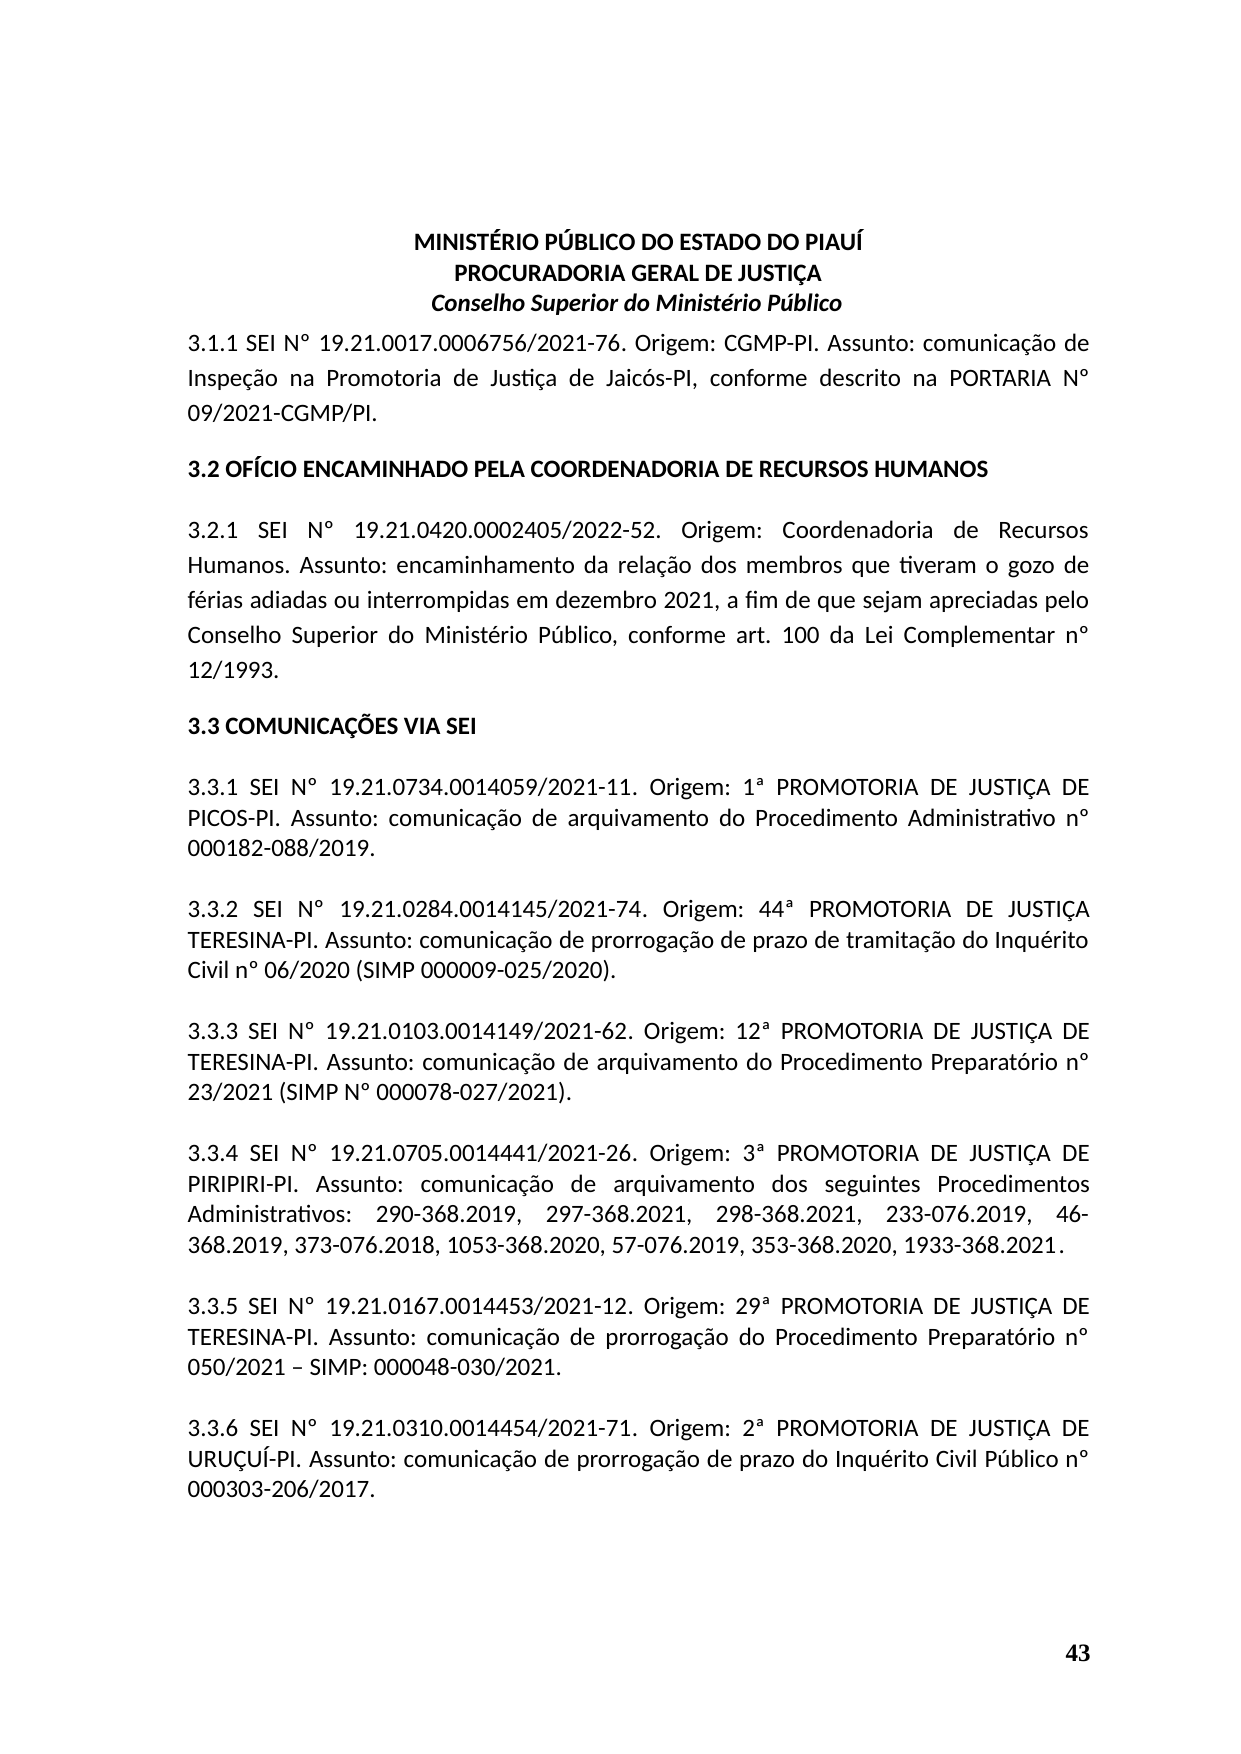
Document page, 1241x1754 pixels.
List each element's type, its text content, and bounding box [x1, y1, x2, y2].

text 3.1.1 SEI Nº 19.21.0017.0006756/2021-76. Origem: CGMP-PI. Assunto: comunicação de Inspeção na Promotoria de Justiça de Jaicós-PI, conforme descrito na PORTARIA Nº 09/2021-CGMP/PI. [187, 327, 1090, 428]
text 3.3.4 SEI Nº 19.21.0705.0014441/2021-26. Origem: 3ª PROMOTORIA DE JUSTIÇA DE PIRIPIRI-PI. Assunto: comunicação de arquivamento dos seguintes Procedimentos Administrativos: 290-368.2019, 297-368.2021, 298-368.2021, 233-076.2019, 46-368.2019, 373-076.2018, 1053-368.2020, 57-076.2019, 353-368.2020, 1933-368.2021. [187, 1137, 1090, 1259]
text 3.2.1 SEI Nº 19.21.0420.0002405/2022-52. Origem: Coordenadoria de Recursos Humanos. Assunto: encaminhamento da relação dos membros que tiveram o gozo de férias adiadas ou interrompidas em dezembro 2021, a fim de que sejam apreciadas pelo Conselho Superior do Ministério Público, conforme art. 100 da Lei Complementar nº 12/1993. [187, 514, 1090, 685]
text 3.3.1 SEI Nº 19.21.0734.0014059/2021-11. Origem: 1ª PROMOTORIA DE JUSTIÇA DE PICOS-PI. Assunto: comunicação de arquivamento do Procedimento Administrativo nº 000182-088/2019. [187, 771, 1090, 863]
text 3.3.2 SEI Nº 19.21.0284.0014145/2021-74. Origem: 44ª PROMOTORIA DE JUSTIÇA TERESINA-PI. Assunto: comunicação de prorrogação de prazo de tramitação do Inquérito Civil nº 06/2020 (SIMP 000009-025/2020). [187, 893, 1090, 985]
text 3.3 COMUNICAÇÕES VIA SEI [187, 710, 1090, 741]
text 3.2 OFÍCIO ENCAMINHADO PELA COORDENADORIA DE RECURSOS HUMANOS [187, 453, 1090, 484]
text 3.3.5 SEI Nº 19.21.0167.0014453/2021-12. Origem: 29ª PROMOTORIA DE JUSTIÇA DE TERESINA-PI. Assunto: comunicação de prorrogação do Procedimento Preparatório nº 050/2021 – SIMP: 000048-030/2021. [187, 1290, 1090, 1382]
text 3.3.6 SEI Nº 19.21.0310.0014454/2021-71. Origem: 2ª PROMOTORIA DE JUSTIÇA DE URUÇUÍ-PI. Assunto: comunicação de prorrogação de prazo do Inquérito Civil Público nº 000303-206/2017. [187, 1412, 1090, 1504]
text 3.3.3 SEI Nº 19.21.0103.0014149/2021-62. Origem: 12ª PROMOTORIA DE JUSTIÇA DE TERESINA-PI. Assunto: comunicação de arquivamento do Procedimento Preparatório nº 23/2021 (SIMP Nº 000078-027/2021). [187, 1015, 1090, 1107]
